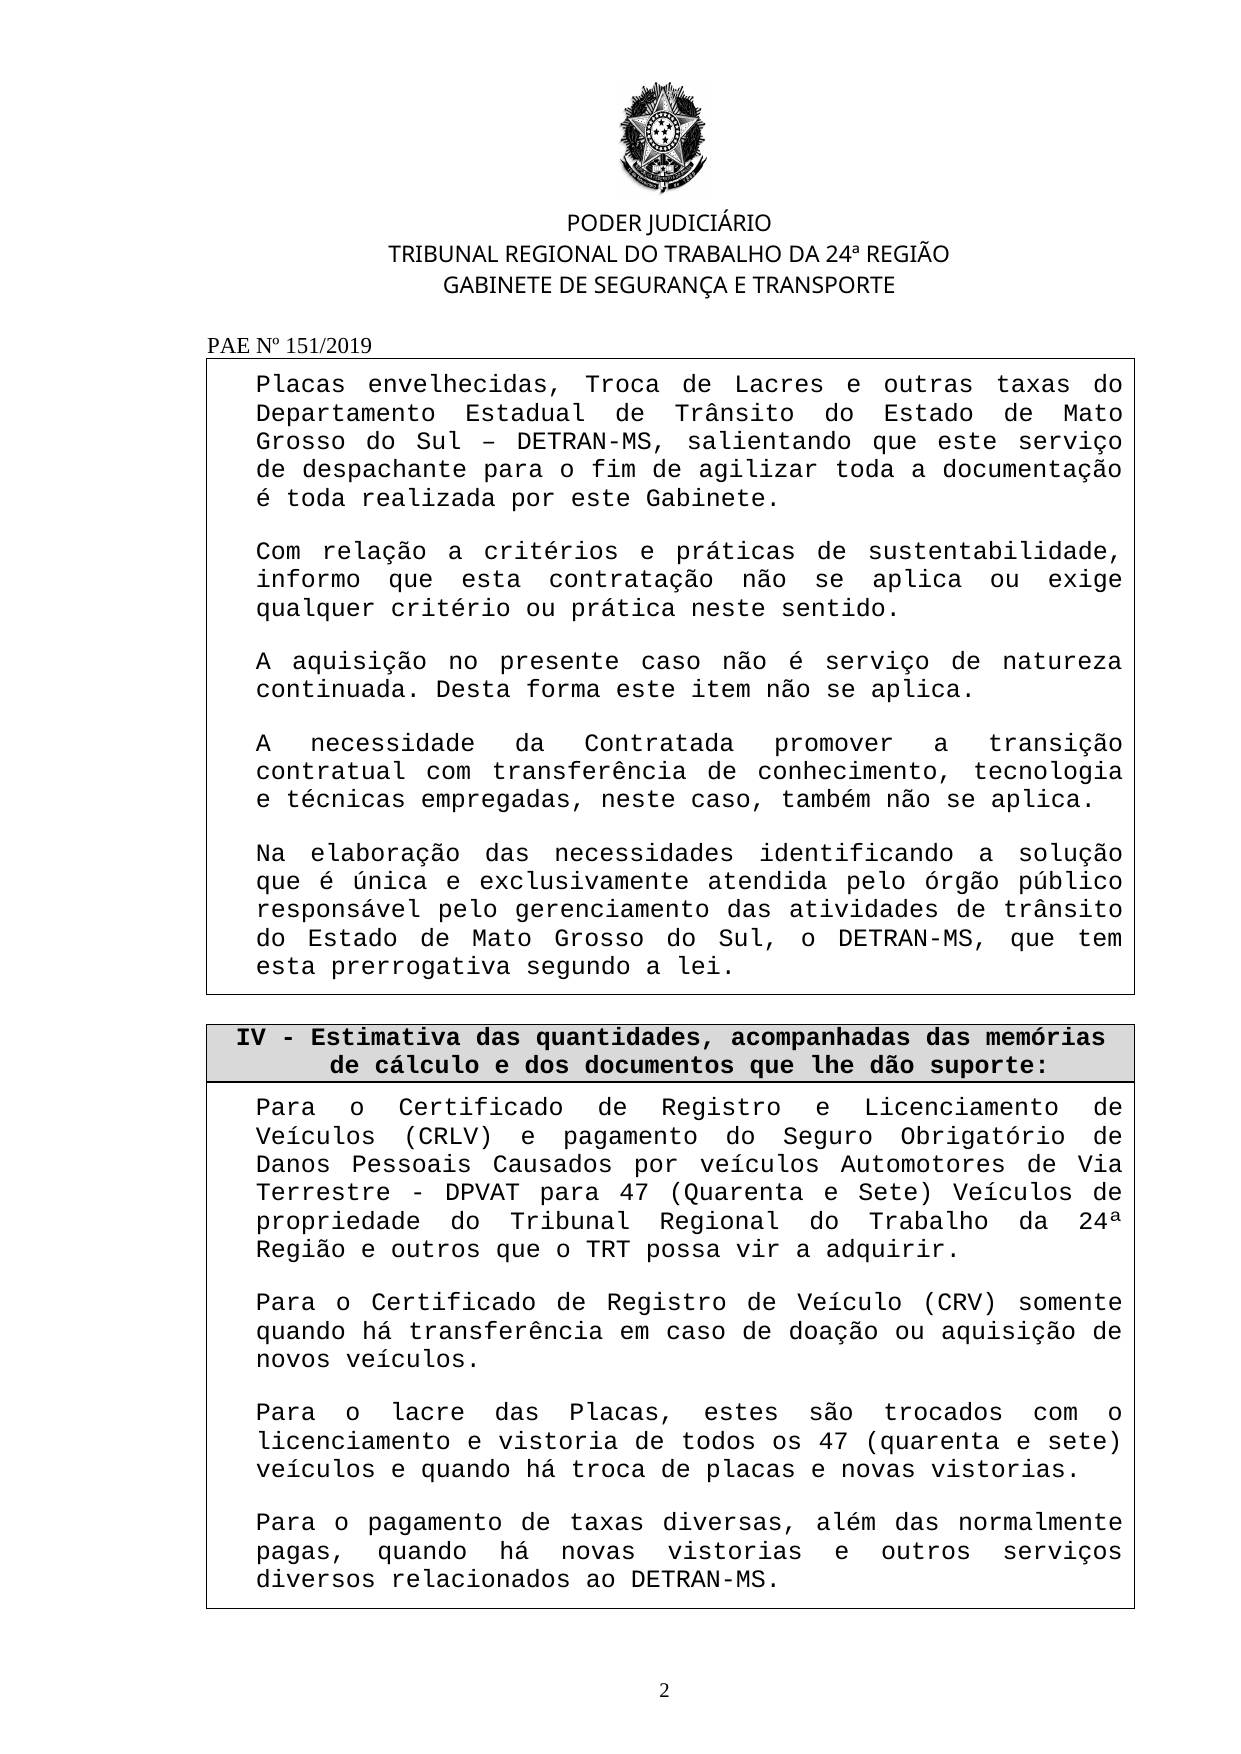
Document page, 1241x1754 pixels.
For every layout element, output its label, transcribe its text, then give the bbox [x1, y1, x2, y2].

table_cell Placas envelhecidas, Troca de Lacres e outras taxas do Departamento Estadual de Trânsito do Estado de Mato Grosso do Sul – DETRAN-MS, salientando que este serviço de despachante para o fim de agilizar toda a documentação é toda realizada por este Gabinete. Com relação a critérios e práticas de sustentabilidade, informo que esta contratação não se aplica ou exige qualquer critério ou prática neste sentido. A aquisição no presente caso não é serviço de natureza continuada. Desta forma este item não se aplica. A necessidade da Contratada promover a transição contratual com transferência de conhecimento, tecnologia e técnicas empregadas, neste caso, também não se aplica. Na elaboração das necessidades identificando a solução que é única e exclusivamente atendida pelo órgão público responsável pelo gerenciamento das atividades de trânsito do Estado de Mato Grosso do Sul, o DETRAN-MS, que tem esta prerrogativa segundo a lei. [207, 359, 1134, 994]
picture [618, 82, 711, 200]
table_cell Para o Certificado de Registro e Licenciamento de Veículos (CRLV) e pagamento do Seguro Obrigatório de Danos Pessoais Causados por veículos Automotores de Via Terrestre - DPVAT para 47 (Quarenta e Sete) Veículos de propriedade do Tribunal Regional do Trabalho da 24ª Região e outros que o TRT possa vir a adquirir. Para o Certificado de Registro de Veículo (CRV) somente quando há transferência em caso de doação ou aquisição de novos veículos. Para o lacre das Placas, estes são trocados com o licenciamento e vistoria de todos os 47 (quarenta e sete) veículos e quando há troca de placas e novas vistorias. Para o pagamento de taxas diversas, além das normalmente pagas, quando há novas vistorias e outros serviços diversos relacionados ao DETRAN-MS. [207, 1083, 1134, 1607]
table_header Estimativa das quantidades, acompanhadas das memórias de cálculo e dos documentos que lhe dão suporte: [207, 1025, 1134, 1081]
